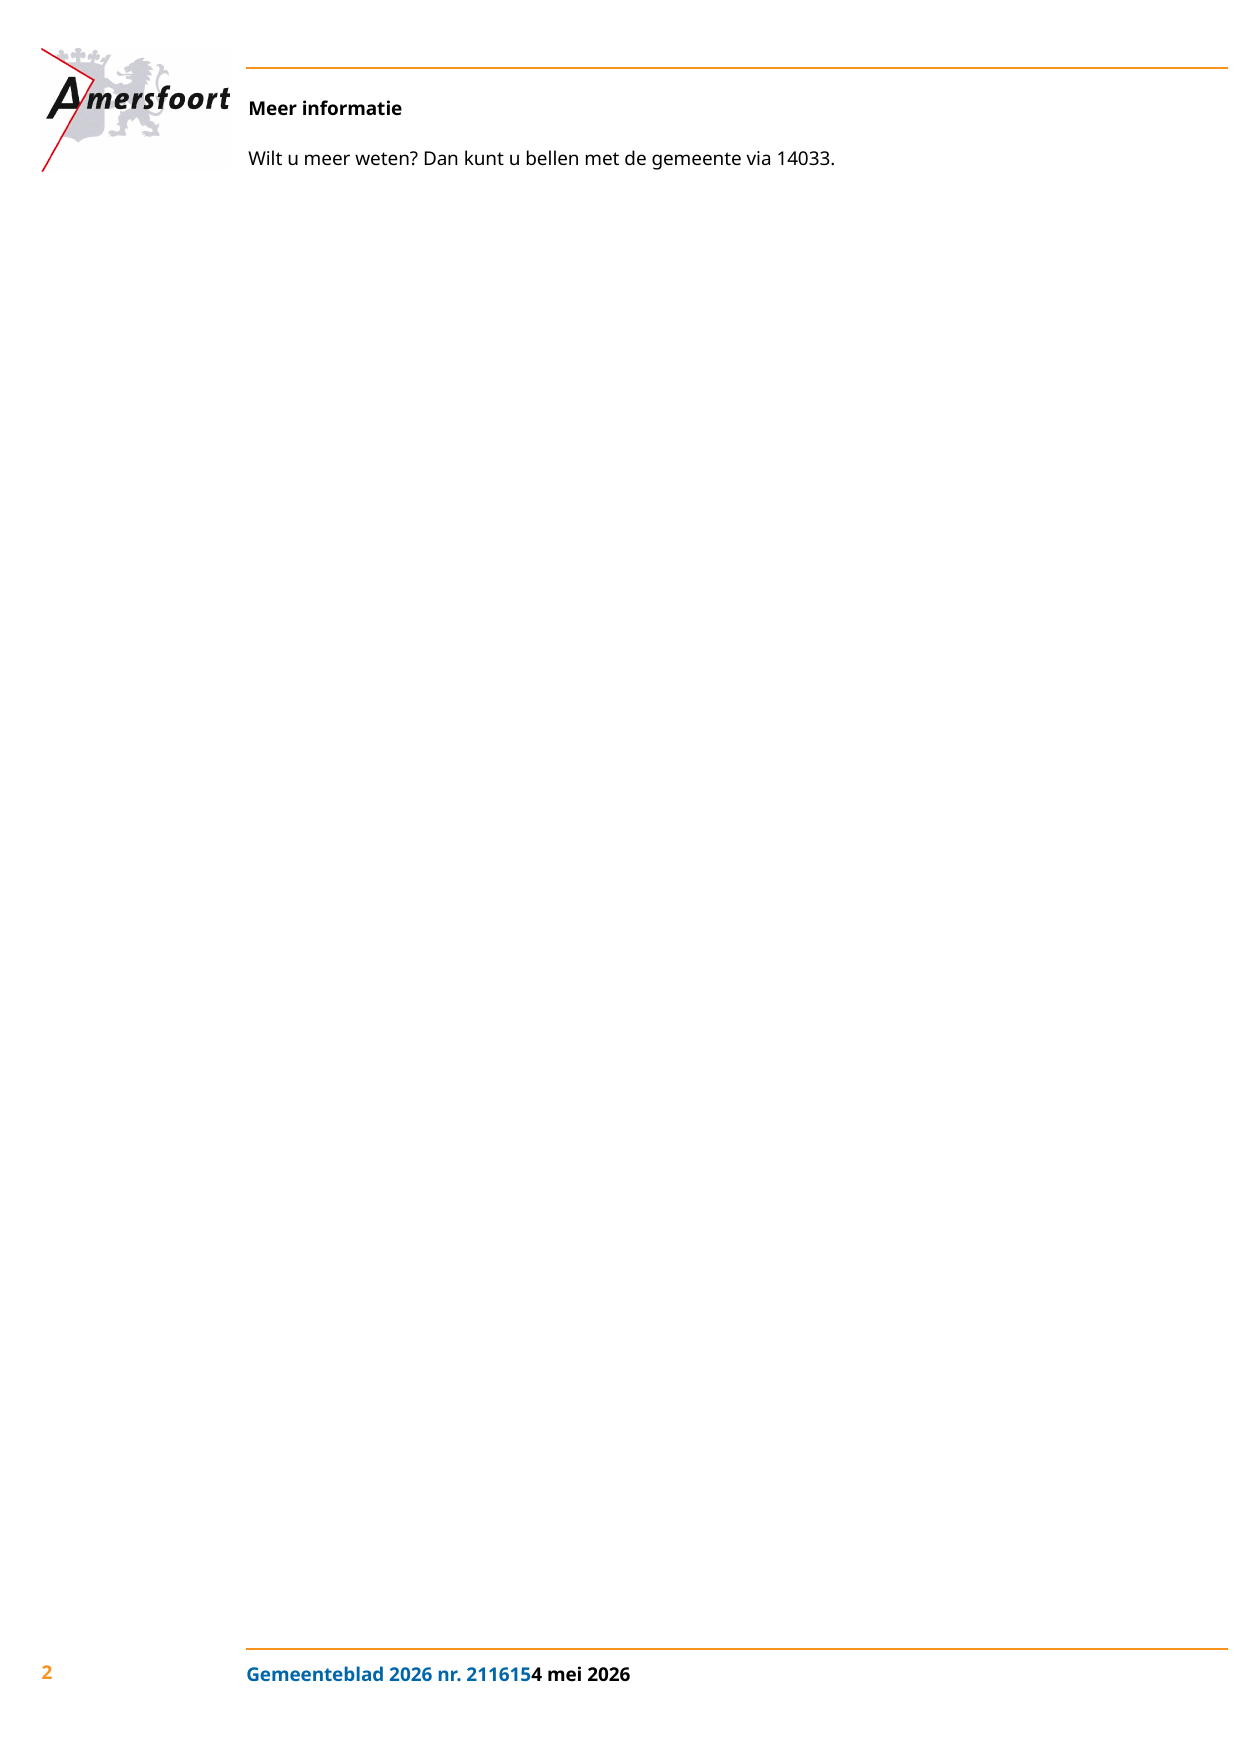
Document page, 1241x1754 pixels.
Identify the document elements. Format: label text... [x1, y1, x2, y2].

picture [41, 47, 231, 172]
text Wilt u meer weten? Dan kunt u bellen met de gemeente via 14033. [248, 145, 1152, 171]
text Meer informatie [248, 95, 1152, 121]
